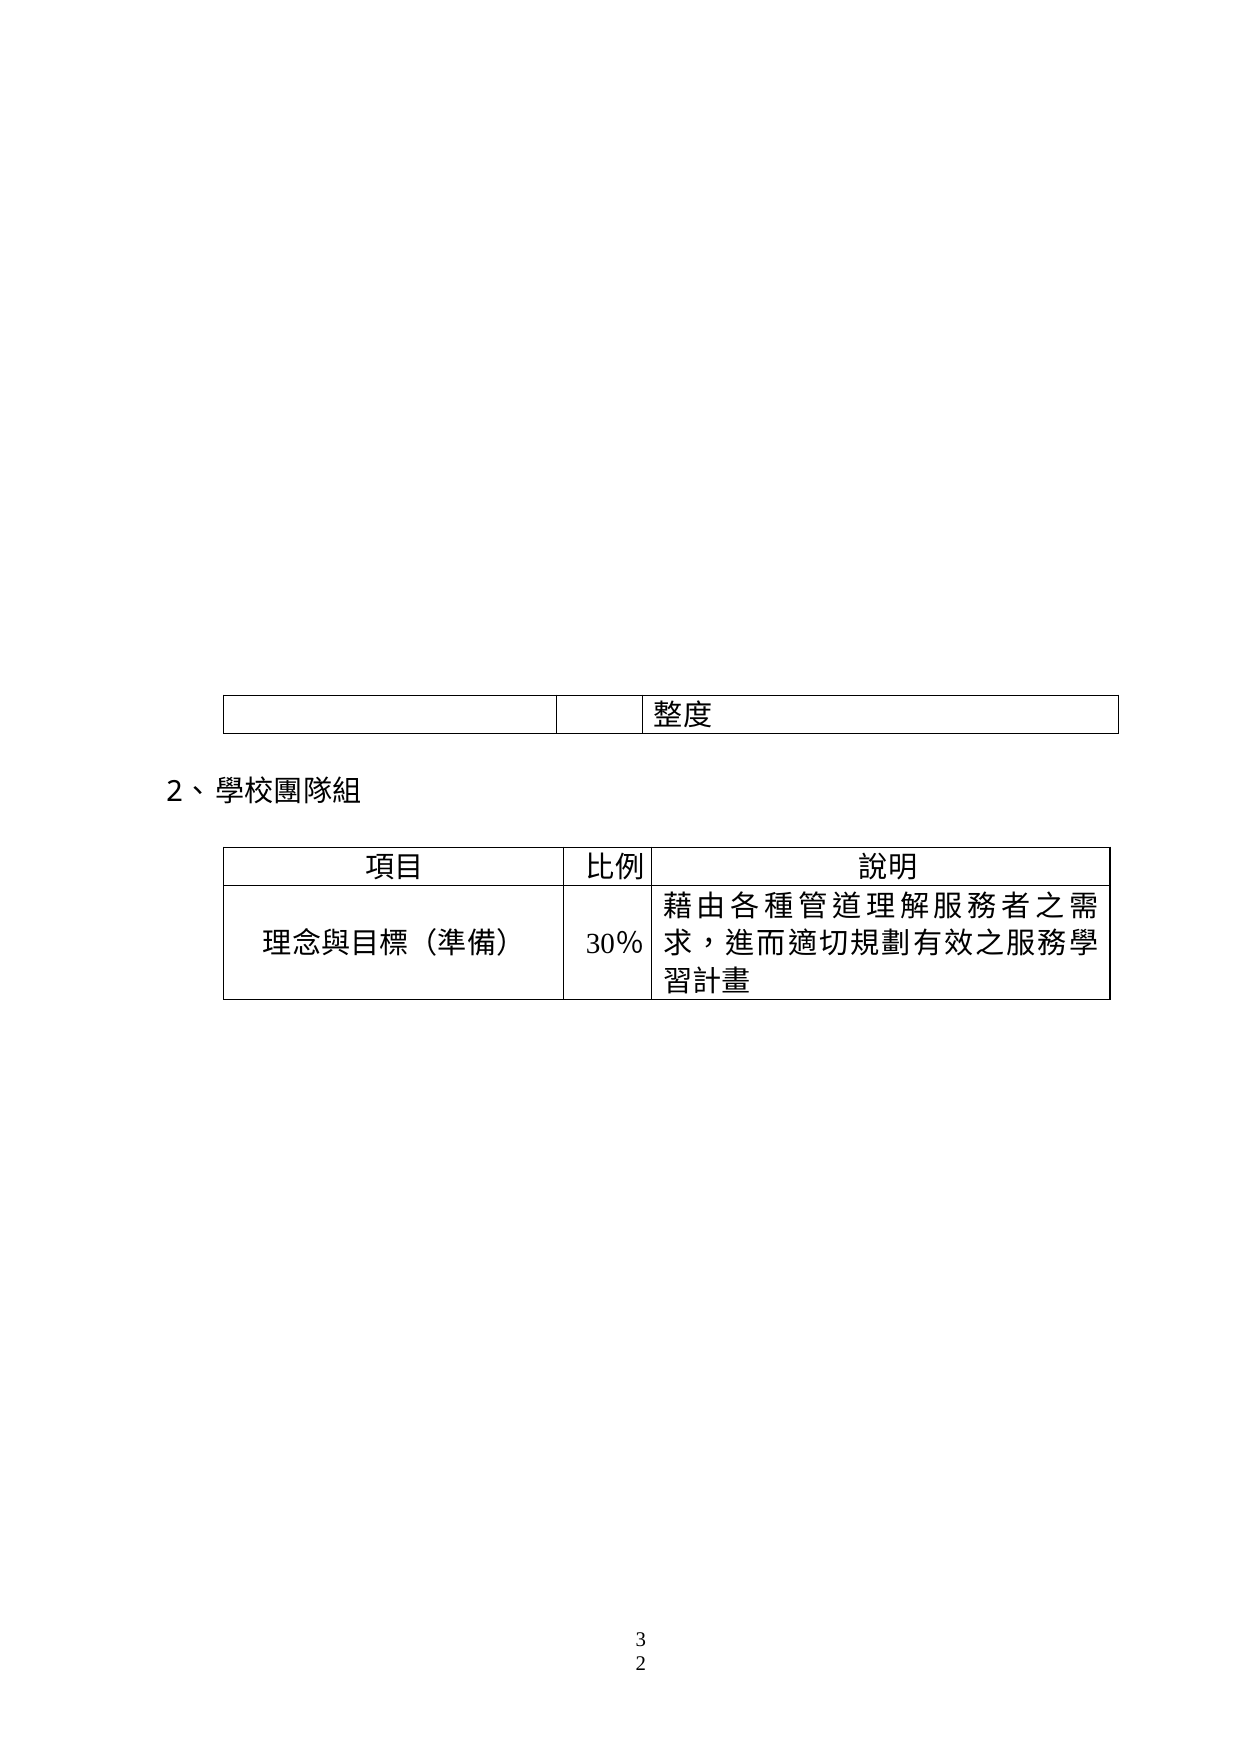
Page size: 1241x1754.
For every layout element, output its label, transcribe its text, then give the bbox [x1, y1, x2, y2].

table_cell 理念與目標（準備） [224, 886, 563, 999]
table_header 項目 [224, 848, 563, 885]
table_header 比例 [564, 848, 651, 885]
table_cell 30％ [564, 886, 651, 999]
list 學校團隊組 [165, 772, 1121, 809]
table_cell 藉由各種管道理解服務者之需求，進而適切規劃有效之服務學習計畫 [652, 886, 1109, 999]
table_header 說明 [652, 848, 1109, 885]
table_cell 整度 [643, 696, 1118, 733]
table_cell [224, 696, 556, 733]
table_cell [557, 696, 642, 733]
